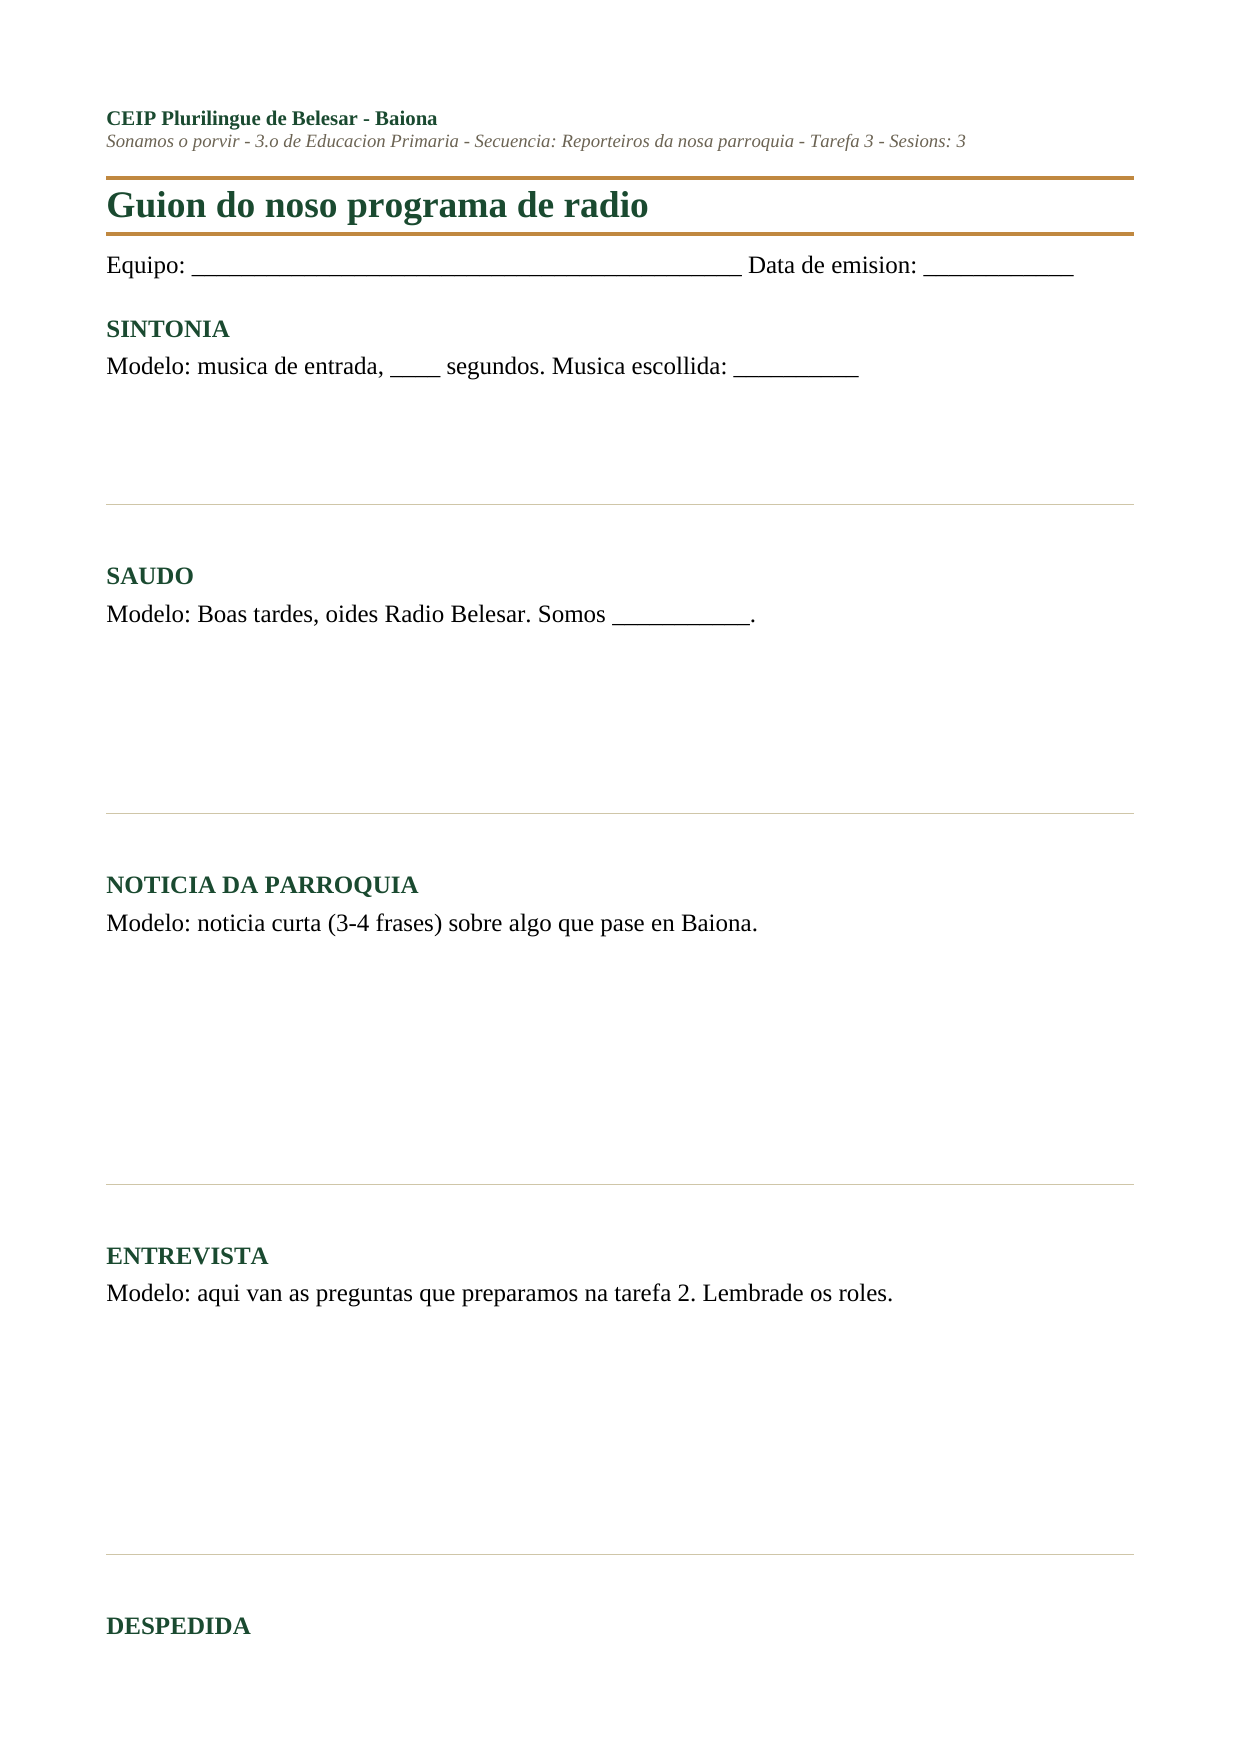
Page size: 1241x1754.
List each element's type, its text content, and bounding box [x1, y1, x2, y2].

text SINTONIA [106, 314, 1134, 342]
text CEIP Plurilingue de Belesar - Baiona [106, 106, 1134, 130]
text ENTREVISTA [106, 1241, 1134, 1269]
text Modelo: aqui van as preguntas que preparamos na tarefa 2. Lembrade os roles. [106, 1278, 1134, 1307]
text DESPEDIDA [106, 1611, 1134, 1640]
text Modelo: noticia curta (3-4 frases) sobre algo que pase en Baiona. [106, 908, 1134, 937]
text Sonamos o porvir - 3.o de Educacion Primaria - Secuencia: Reporteiros da nosa parroquia - Tarefa 3 - Sesions: 3 [106, 130, 1134, 152]
text SAUDO [106, 561, 1134, 590]
text Modelo: Boas tardes, oides Radio Belesar. Somos ___________. [106, 599, 1134, 628]
text Modelo: musica de entrada, ____ segundos. Musica escollida: __________ [106, 351, 1134, 380]
text Equipo: ____________________________________________ Data de emision: ____________ [106, 251, 1134, 279]
text NOTICIA DA PARROQUIA [106, 871, 1134, 899]
text Guion do noso programa de radio [106, 180, 1134, 232]
